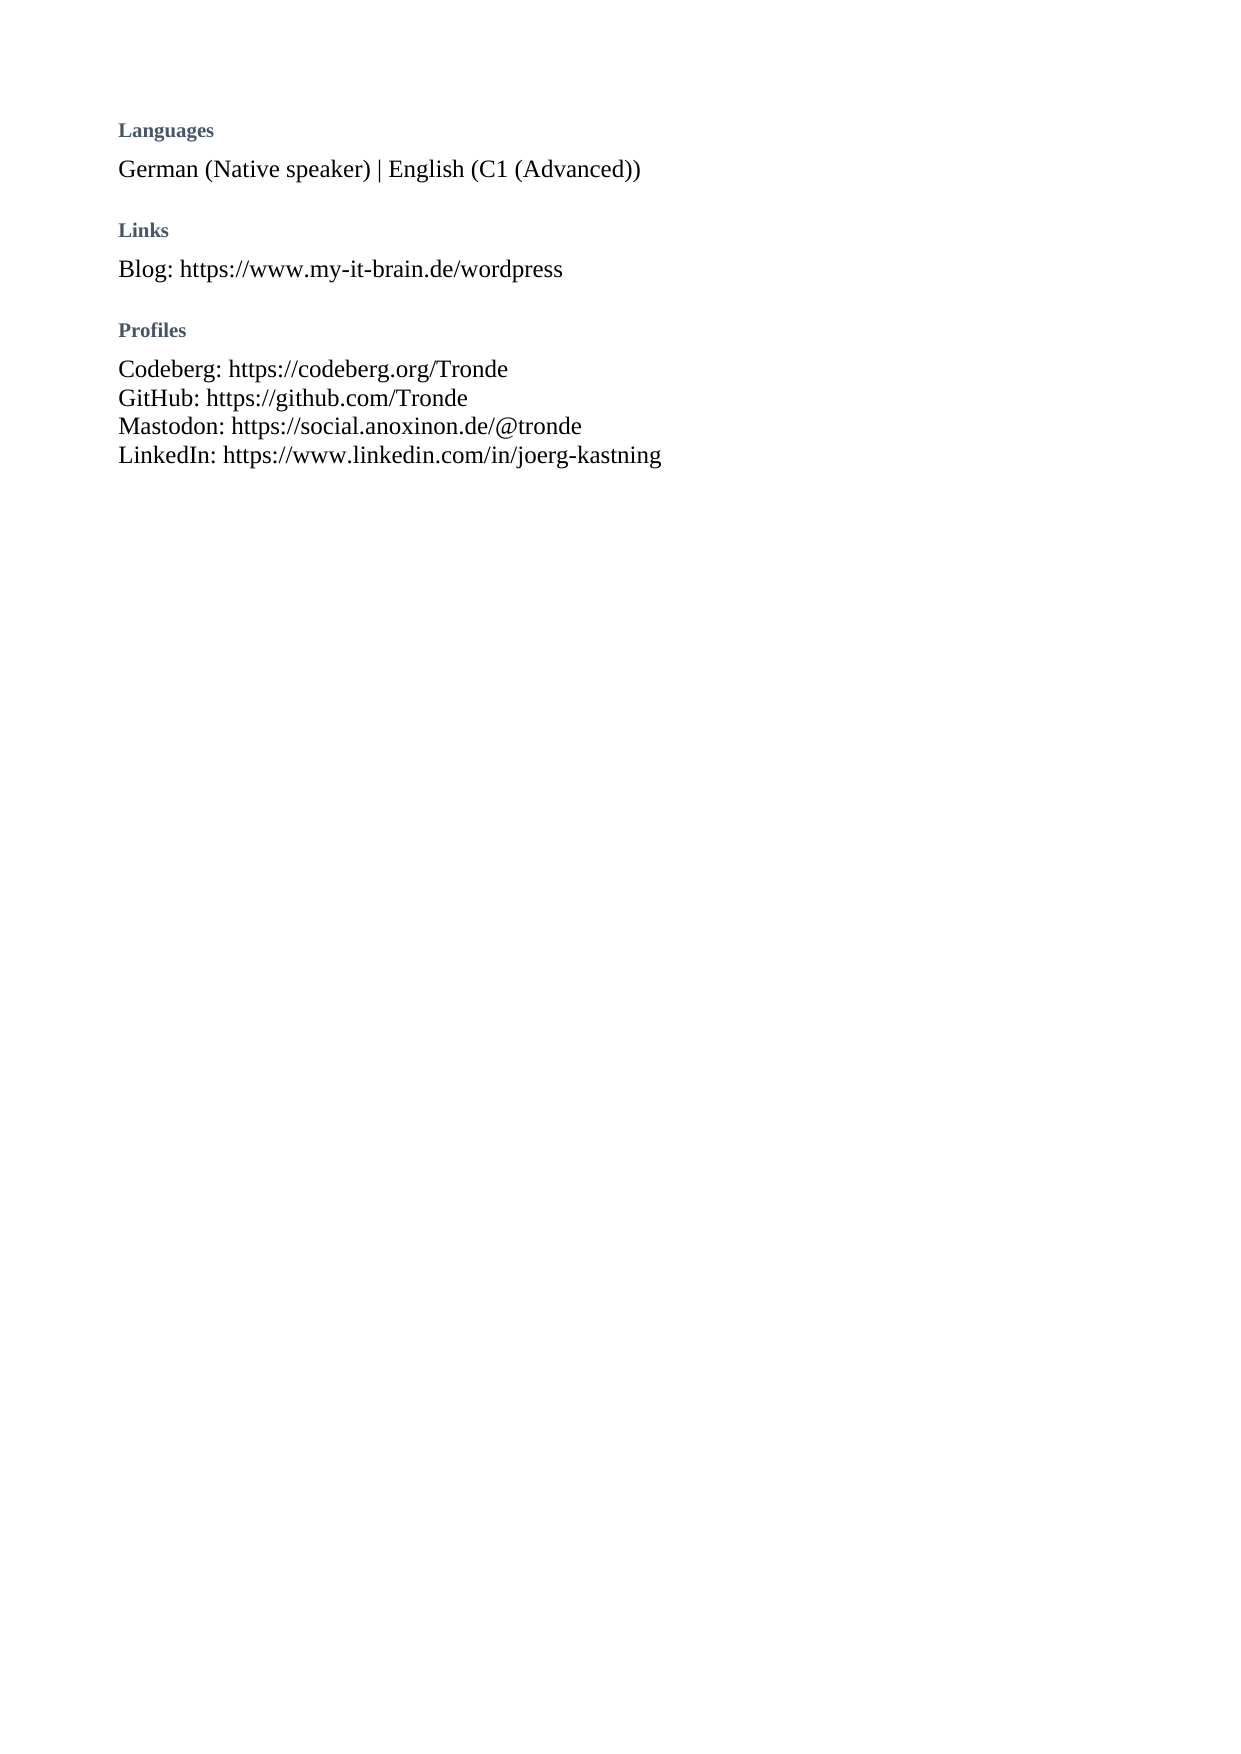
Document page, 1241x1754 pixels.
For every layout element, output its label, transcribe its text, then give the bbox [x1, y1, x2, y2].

text GitHub: https://github.com/Tronde [118, 383, 1122, 411]
subtitle Links [118, 218, 1122, 242]
text LinkedIn: https://www.linkedin.com/in/joerg-kastning [118, 440, 1122, 469]
text Codeberg: https://codeberg.org/Tronde [118, 354, 1122, 383]
text Mastodon: https://social.anoxinon.de/@tronde [118, 411, 1122, 440]
text Blog: https://www.my-it-brain.de/wordpress [118, 254, 1122, 283]
subtitle Profiles [118, 318, 1122, 342]
text German (Native speaker) | English (C1 (Advanced)) [118, 154, 1122, 183]
subtitle Languages [118, 118, 1122, 142]
